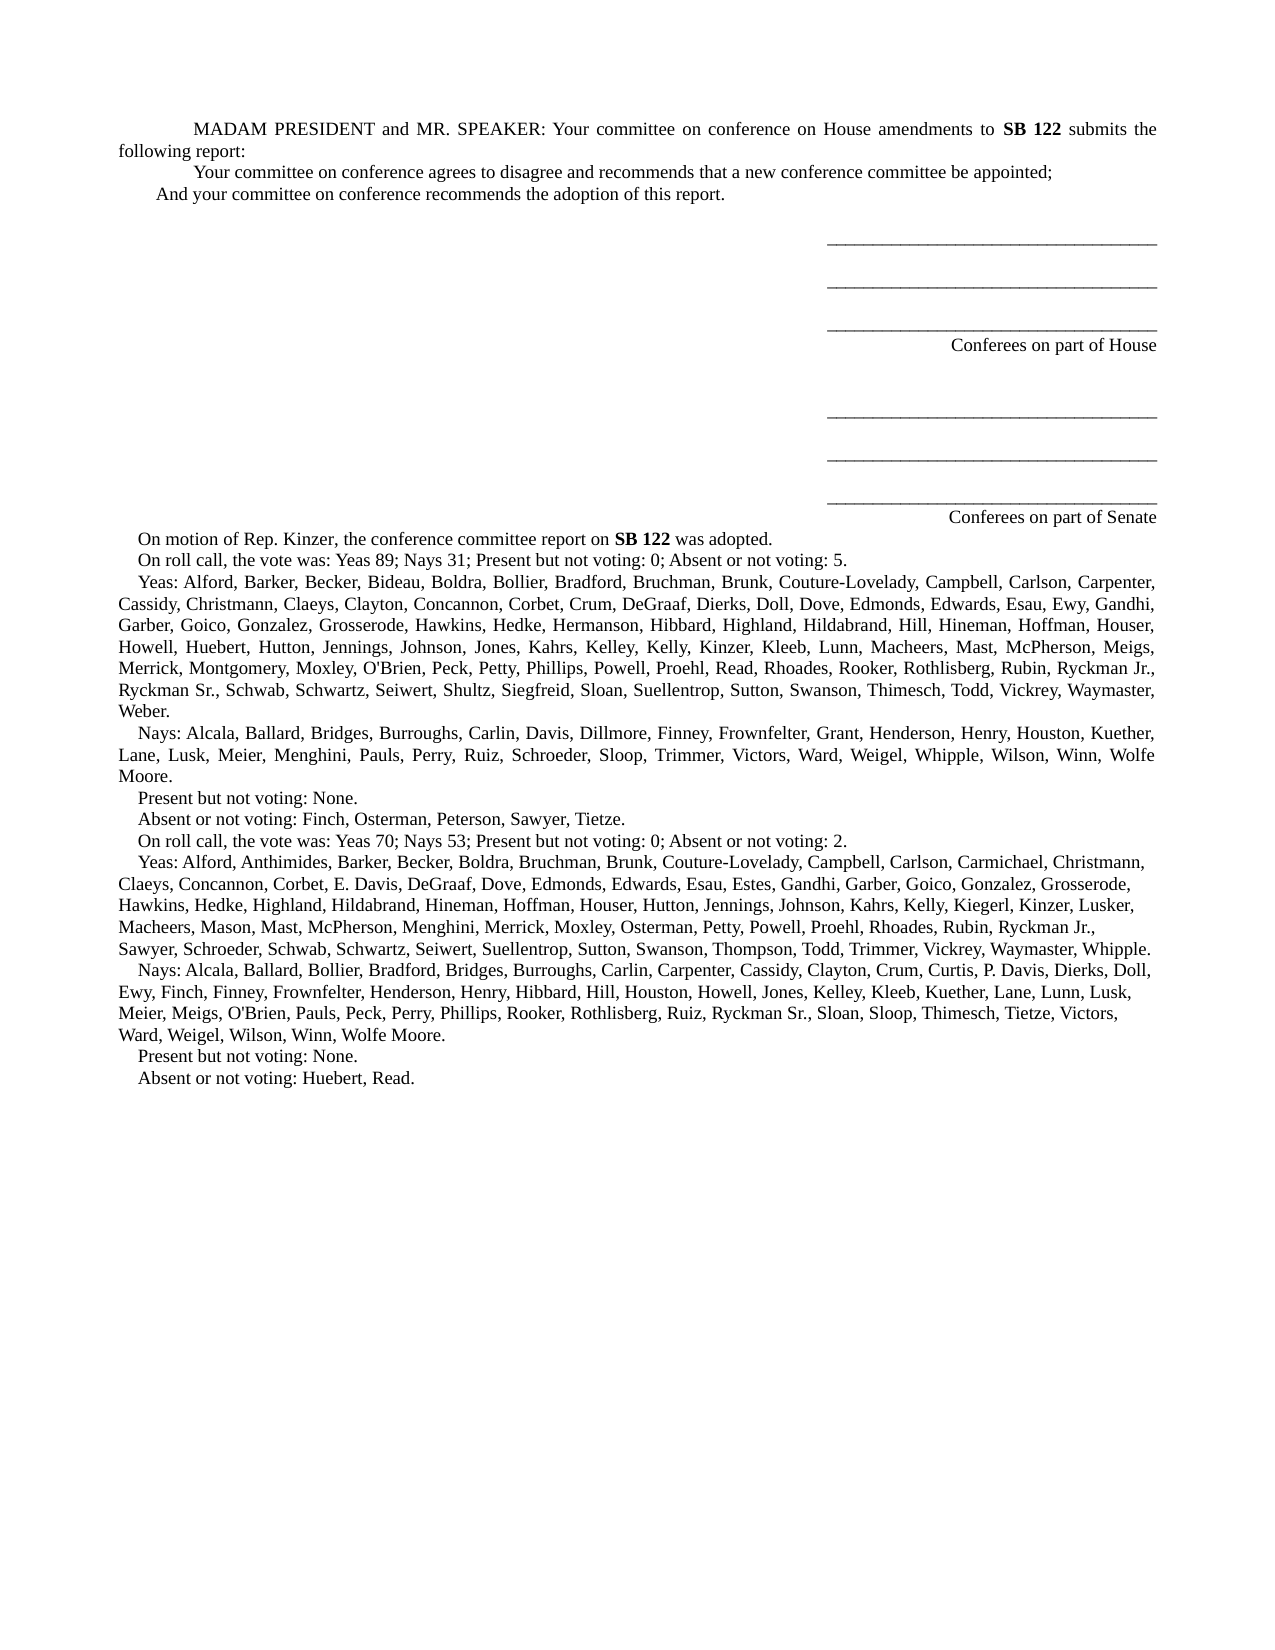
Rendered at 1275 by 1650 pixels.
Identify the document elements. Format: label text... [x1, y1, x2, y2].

text Absent or not voting: Huebert, Read. [118, 1067, 1157, 1088]
text Present but not voting: None. [118, 787, 1157, 808]
text Conferees on part of Senate [118, 506, 1157, 528]
text Nays: Alcala, Ballard, Bridges, Burroughs, Carlin, Davis, Dillmore, Finney, Frownfelter, Grant, Henderson, Henry, Houston, Kuether, Lane, Lusk, Meier, Menghini, Pauls, Perry, Ruiz, Schroeder, Sloop, Trimmer, Victors, Ward, Weigel, Whipple, Wilson, Winn, Wolfe Moore. [118, 722, 1157, 787]
text Nays: Alcala, Ballard, Bollier, Bradford, Bridges, Burroughs, Carlin, Carpenter, Cassidy, Clayton, Crum, Curtis, P. Davis, Dierks, Doll, Ewy, Finch, Finney, Frownfelter, Henderson, Henry, Hibbard, Hill, Houston, Howell, Jones, Kelley, Kleeb, Kuether, Lane, Lunn, Lusk, Meier, Meigs, O'Brien, Pauls, Peck, Perry, Phillips, Rooker, Rothlisberg, Ruiz, Ryckman Sr., Sloan, Sloop, Thimesch, Tietze, Victors, Ward, Weigel, Wilson, Winn, Wolfe Moore. [118, 959, 1157, 1045]
text Yeas: Alford, Anthimides, Barker, Becker, Boldra, Bruchman, Brunk, Couture-Lovelady, Campbell, Carlson, Carmichael, Christmann, Claeys, Concannon, Corbet, E. Davis, DeGraaf, Dove, Edmonds, Edwards, Esau, Estes, Gandhi, Garber, Goico, Gonzalez, Grosserode, Hawkins, Hedke, Highland, Hildabrand, Hineman, Hoffman, Houser, Hutton, Jennings, Johnson, Kahrs, Kelly, Kiegerl, Kinzer, Lusker, Macheers, Mason, Mast, McPherson, Menghini, Merrick, Moxley, Osterman, Petty, Powell, Proehl, Rhoades, Rubin, Ryckman Jr., Sawyer, Schroeder, Schwab, Schwartz, Seiwert, Suellentrop, Sutton, Swanson, Thompson, Todd, Trimmer, Vickrey, Waymaster, Whipple. [118, 851, 1157, 959]
text MADAM PRESIDENT and MR. SPEAKER: Your committee on conference on House amendments to SB 122 submits the following report: [118, 118, 1157, 161]
text Yeas: Alford, Barker, Becker, Bideau, Boldra, Bollier, Bradford, Bruchman, Brunk, Couture-Lovelady, Campbell, Carlson, Carpenter, Cassidy, Christmann, Claeys, Clayton, Concannon, Corbet, Crum, DeGraaf, Dierks, Doll, Dove, Edmonds, Edwards, Esau, Ewy, Gandhi, Garber, Goico, Gonzalez, Grosserode, Hawkins, Hedke, Hermanson, Hibbard, Highland, Hildabrand, Hill, Hineman, Hoffman, Houser, Howell, Huebert, Hutton, Jennings, Johnson, Jones, Kahrs, Kelley, Kelly, Kinzer, Kleeb, Lunn, Macheers, Mast, McPherson, Meigs, Merrick, Montgomery, Moxley, O'Brien, Peck, Petty, Phillips, Powell, Proehl, Read, Rhoades, Rooker, Rothlisberg, Rubin, Ryckman Jr., Ryckman Sr., Schwab, Schwartz, Seiwert, Shultz, Siegfreid, Sloan, Suellentrop, Sutton, Swanson, Thimesch, Todd, Vickrey, Waymaster, Weber. [118, 571, 1157, 722]
text On motion of Rep. Kinzer, the conference committee report on SB 122 was adopted. [118, 528, 1157, 549]
text On roll call, the vote was: Yeas 70; Nays 53; Present but not voting: 0; Absent or not voting: 2. [118, 830, 1157, 851]
text Absent or not voting: Finch, Osterman, Peterson, Sawyer, Tietze. [118, 808, 1157, 830]
text Present but not voting: None. [118, 1045, 1157, 1067]
text Your committee on conference agrees to disagree and recommends that a new conference committee be appointed; [118, 161, 1157, 183]
text Conferees on part of House [118, 334, 1157, 355]
text And your committee on conference recommends the adoption of this report. [118, 183, 1157, 204]
text On roll call, the vote was: Yeas 89; Nays 31; Present but not voting: 0; Absent or not voting: 5. [118, 549, 1157, 571]
